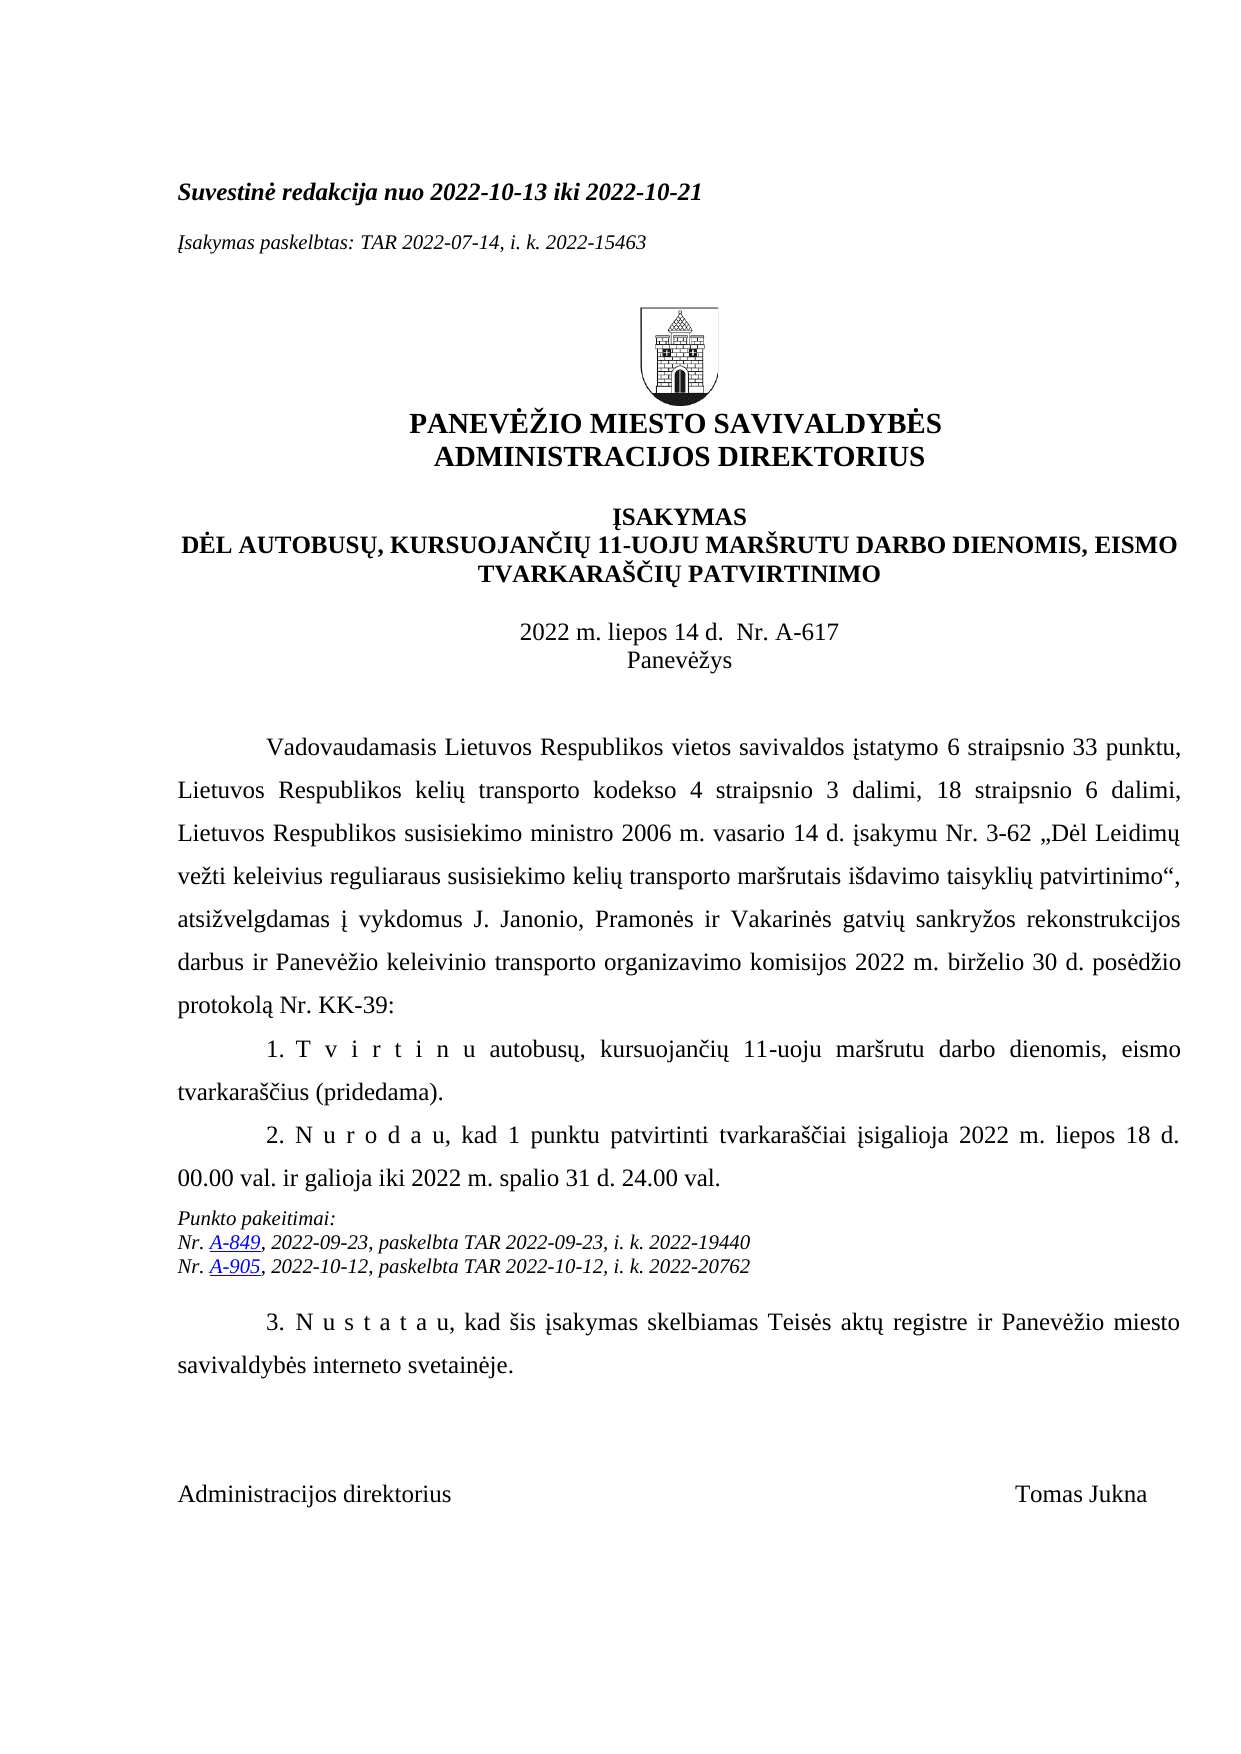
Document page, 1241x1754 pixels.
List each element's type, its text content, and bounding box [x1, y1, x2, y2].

text Suvestinė redakcija nuo 2022-10-13 iki 2022-10-21 [177, 177, 1181, 206]
text 2022 m. liepos 14 d. Nr. A-617 [177, 617, 1181, 646]
text ADMINISTRACIJOS DIREKTORIUS [177, 439, 1181, 473]
text PANEVĖŽIO MIESTO SAVIVALDYBĖS [177, 406, 1181, 439]
text 1. T v i r t i n u autobusų, kursuojančių 11-uoju maršrutu darbo dienomis, eismo tvarkaraščius (pridedama). [177, 1034, 1181, 1106]
text Įsakymas paskelbtas: TAR 2022-07-14, i. k. 2022-15463 [177, 230, 1181, 254]
text Administracijos direktorius Tomas Jukna [177, 1479, 1181, 1508]
text ĮSAKYMAS [177, 502, 1181, 531]
text 3. N u s t a t a u, kad šis įsakymas skelbiamas Teisės aktų registre ir Panevėžio miesto savivaldybės interneto svetainėje. [177, 1307, 1181, 1379]
text Panevėžys [177, 646, 1181, 674]
text DĖL AUTOBUSŲ, KURSUOJANČIŲ 11-UOJU MARŠRUTU DARBO DIENOMIS, EISMO TVARKARAŠČIŲ PATVIRTINIMO [177, 531, 1181, 588]
text Punkto pakeitimai: [177, 1206, 1181, 1230]
text Nr. A-905, 2022-10-12, paskelbta TAR 2022-10-12, i. k. 2022-20762 [177, 1254, 1181, 1278]
text 2. N u r o d a u, kad 1 punktu patvirtinti tvarkaraščiai įsigalioja 2022 m. liepos 18 d. 00.00 val. ir galioja iki 2022 m. spalio 31 d. 24.00 val. [177, 1120, 1181, 1192]
text Vadovaudamasis Lietuvos Respublikos vietos savivaldos įstatymo 6 straipsnio 33 punktu, Lietuvos Respublikos kelių transporto kodekso 4 straipsnio 3 dalimi, 18 straipsnio 6 dalimi, Lietuvos Respublikos susisiekimo ministro 2006 m. vasario 14 d. įsakymu Nr. 3-62 „Dėl Leidimų vežti keleivius reguliaraus susisiekimo kelių transporto maršrutais išdavimo taisyklių patvirtinimo“, atsižvelgdamas į vykdomus J. Janonio, Pramonės ir Vakarinės gatvių sankryžos rekonstrukcijos darbus ir Panevėžio keleivinio transporto organizavimo komisijos 2022 m. birželio 30 d. posėdžio protokolą Nr. KK-39: [177, 732, 1181, 1019]
text Nr. A-849, 2022-09-23, paskelbta TAR 2022-09-23, i. k. 2022-19440 [177, 1230, 1181, 1254]
